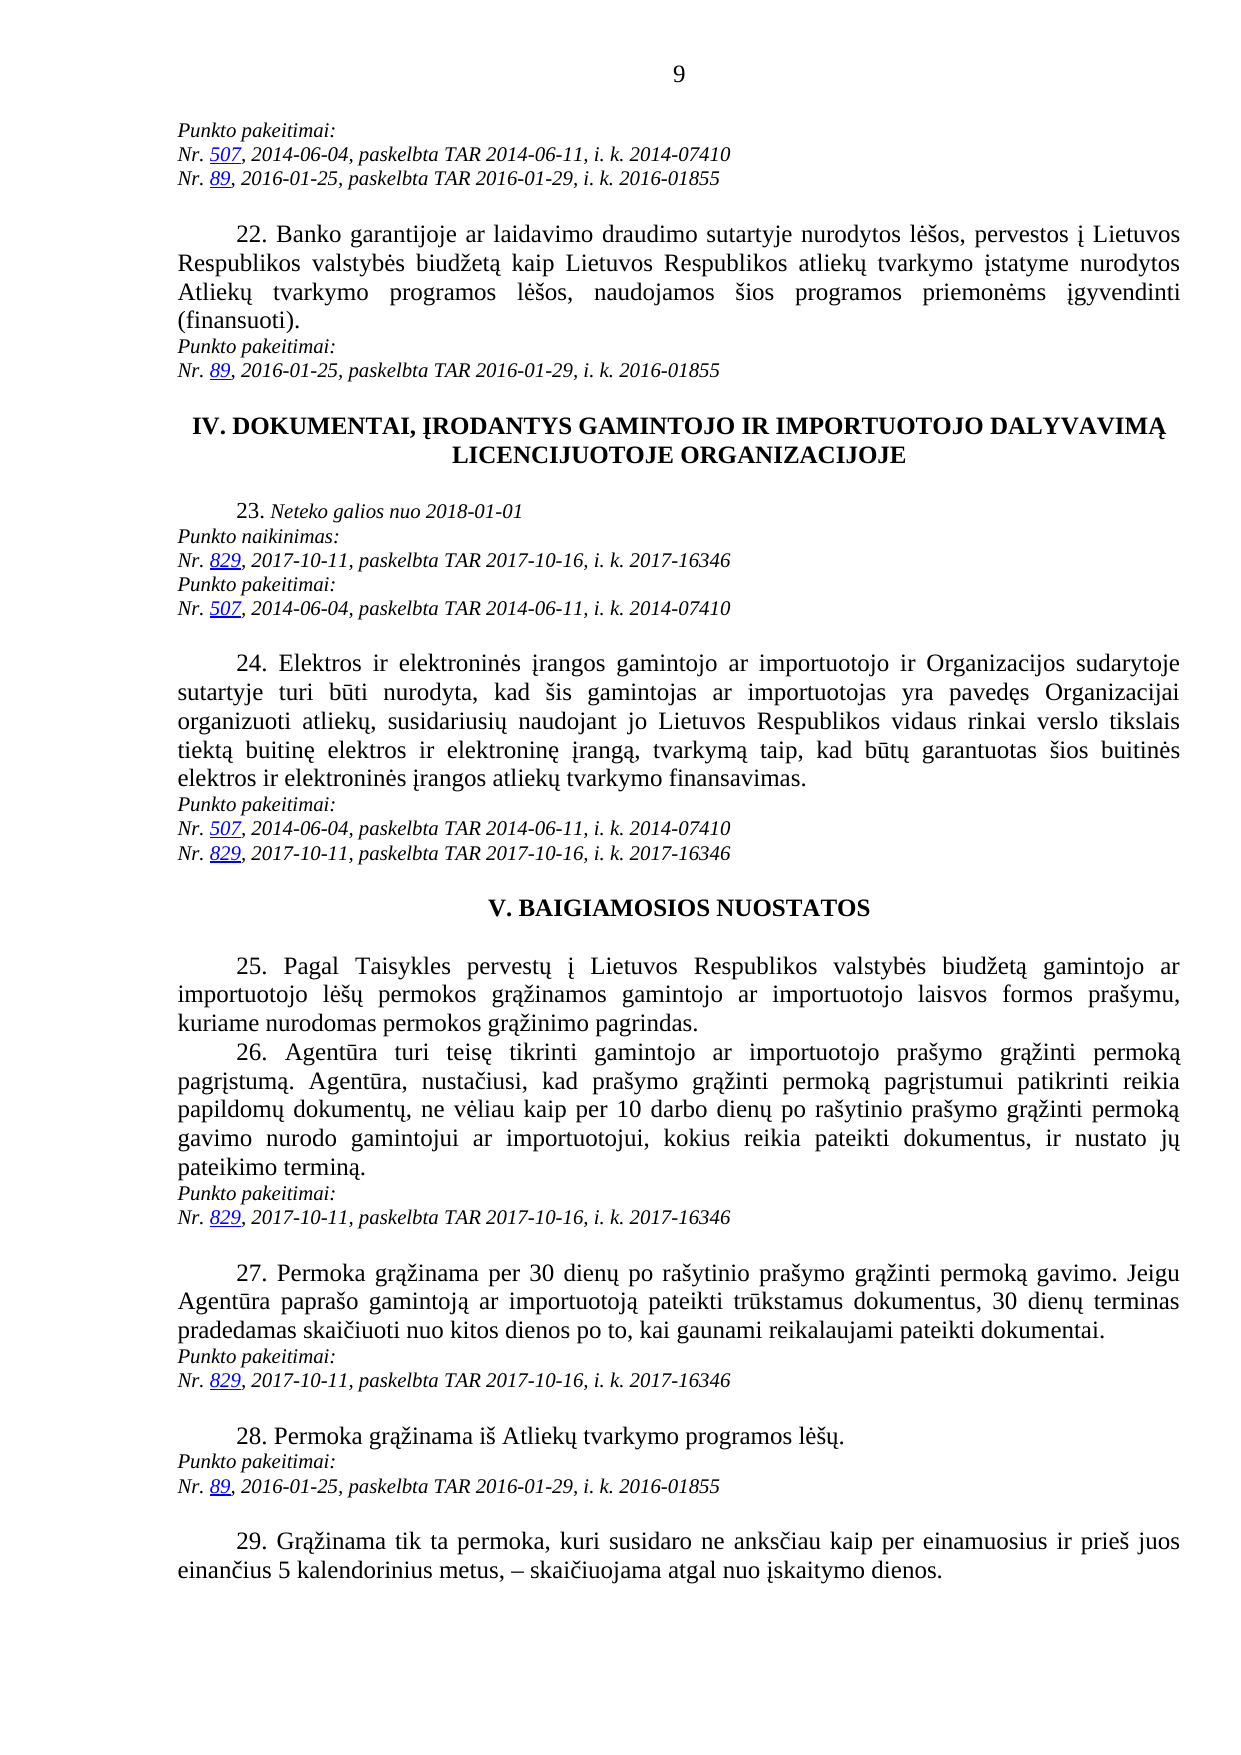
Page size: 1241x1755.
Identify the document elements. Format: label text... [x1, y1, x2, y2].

text Punkto pakeitimai: [177, 1449, 1181, 1473]
text Nr. 89, 2016-01-25, paskelbta TAR 2016-01-29, i. k. 2016-01855 [177, 358, 1181, 382]
text Punkto pakeitimai: [177, 334, 1181, 358]
text Nr. 89, 2016-01-25, paskelbta TAR 2016-01-29, i. k. 2016-01855 [177, 166, 1181, 190]
text 25. Pagal Taisykles pervestų į Lietuvos Respublikos valstybės biudžetą gamintojo ar importuotojo lėšų permokos grąžinamos gamintojo ar importuotojo laisvos formos prašymu, kuriame nurodomas permokos grąžinimo pagrindas. [177, 951, 1181, 1037]
text Punkto naikinimas: [177, 523, 1181, 548]
text 23. Neteko galios nuo 2018-01-01 [177, 497, 1181, 523]
text Punkto pakeitimai: [177, 1344, 1181, 1368]
text Nr. 507, 2014-06-04, paskelbta TAR 2014-06-11, i. k. 2014-07410 [177, 816, 1181, 840]
text 29. Grąžinama tik ta permoka, kuri susidaro ne anksčiau kaip per einamuosius ir prieš juos einančius 5 kalendorinius metus, – skaičiuojama atgal nuo įskaitymo dienos. [177, 1526, 1181, 1584]
text Punkto pakeitimai: [177, 1181, 1181, 1205]
text 26. Agentūra turi teisę tikrinti gamintojo ar importuotojo prašymo grąžinti permoką pagrįstumą. Agentūra, nustačiusi, kad prašymo grąžinti permoką pagrįstumui patikrinti reikia papildomų dokumentų, ne vėliau kaip per 10 darbo dienų po rašytinio prašymo grąžinti permoką gavimo nurodo gamintojui ar importuotojui, kokius reikia pateikti dokumentus, ir nustato jų pateikimo terminą. [177, 1037, 1181, 1181]
text Punkto pakeitimai: [177, 118, 1181, 142]
text Punkto pakeitimai: [177, 792, 1181, 816]
text 28. Permoka grąžinama iš Atliekų tvarkymo programos lėšų. [177, 1421, 1181, 1449]
text Punkto pakeitimai: [177, 572, 1181, 596]
text Nr. 507, 2014-06-04, paskelbta TAR 2014-06-11, i. k. 2014-07410 [177, 596, 1181, 620]
text V. BAIGIAMOSIOS NUOSTATOS [177, 893, 1181, 922]
text IV. DOKUMENTAI, ĮRODANTYS GAMINTOJO IR IMPORTUOTOJO DALYVAVIMĄ LICENCIJUOTOJE ORGANIZACIJOJE [177, 411, 1181, 468]
text 22. Banko garantijoje ar laidavimo draudimo sutartyje nurodytos lėšos, pervestos į Lietuvos Respublikos valstybės biudžetą kaip Lietuvos Respublikos atliekų tvarkymo įstatyme nurodytos Atliekų tvarkymo programos lėšos, naudojamos šios programos priemonėms įgyvendinti (finansuoti). [177, 219, 1181, 334]
text Nr. 829, 2017-10-11, paskelbta TAR 2017-10-16, i. k. 2017-16346 [177, 840, 1181, 864]
text 27. Permoka grąžinama per 30 dienų po rašytinio prašymo grąžinti permoką gavimo. Jeigu Agentūra paprašo gamintoją ar importuotoją pateikti trūkstamus dokumentus, 30 dienų terminas pradedamas skaičiuoti nuo kitos dienos po to, kai gaunami reikalaujami pateikti dokumentai. [177, 1258, 1181, 1344]
text Nr. 89, 2016-01-25, paskelbta TAR 2016-01-29, i. k. 2016-01855 [177, 1473, 1181, 1498]
text Nr. 829, 2017-10-11, paskelbta TAR 2017-10-16, i. k. 2017-16346 [177, 1205, 1181, 1229]
text Nr. 829, 2017-10-11, paskelbta TAR 2017-10-16, i. k. 2017-16346 [177, 548, 1181, 572]
text 24. Elektros ir elektroninės įrangos gamintojo ar importuotojo ir Organizacijos sudarytoje sutartyje turi būti nurodyta, kad šis gamintojas ar importuotojas yra pavedęs Organizacijai organizuoti atliekų, susidariusių naudojant jo Lietuvos Respublikos vidaus rinkai verslo tikslais tiektą buitinę elektros ir elektroninę įrangą, tvarkymą taip, kad būtų garantuotas šios buitinės elektros ir elektroninės įrangos atliekų tvarkymo finansavimas. [177, 648, 1181, 792]
text Nr. 507, 2014-06-04, paskelbta TAR 2014-06-11, i. k. 2014-07410 [177, 142, 1181, 166]
text Nr. 829, 2017-10-11, paskelbta TAR 2017-10-16, i. k. 2017-16346 [177, 1368, 1181, 1392]
